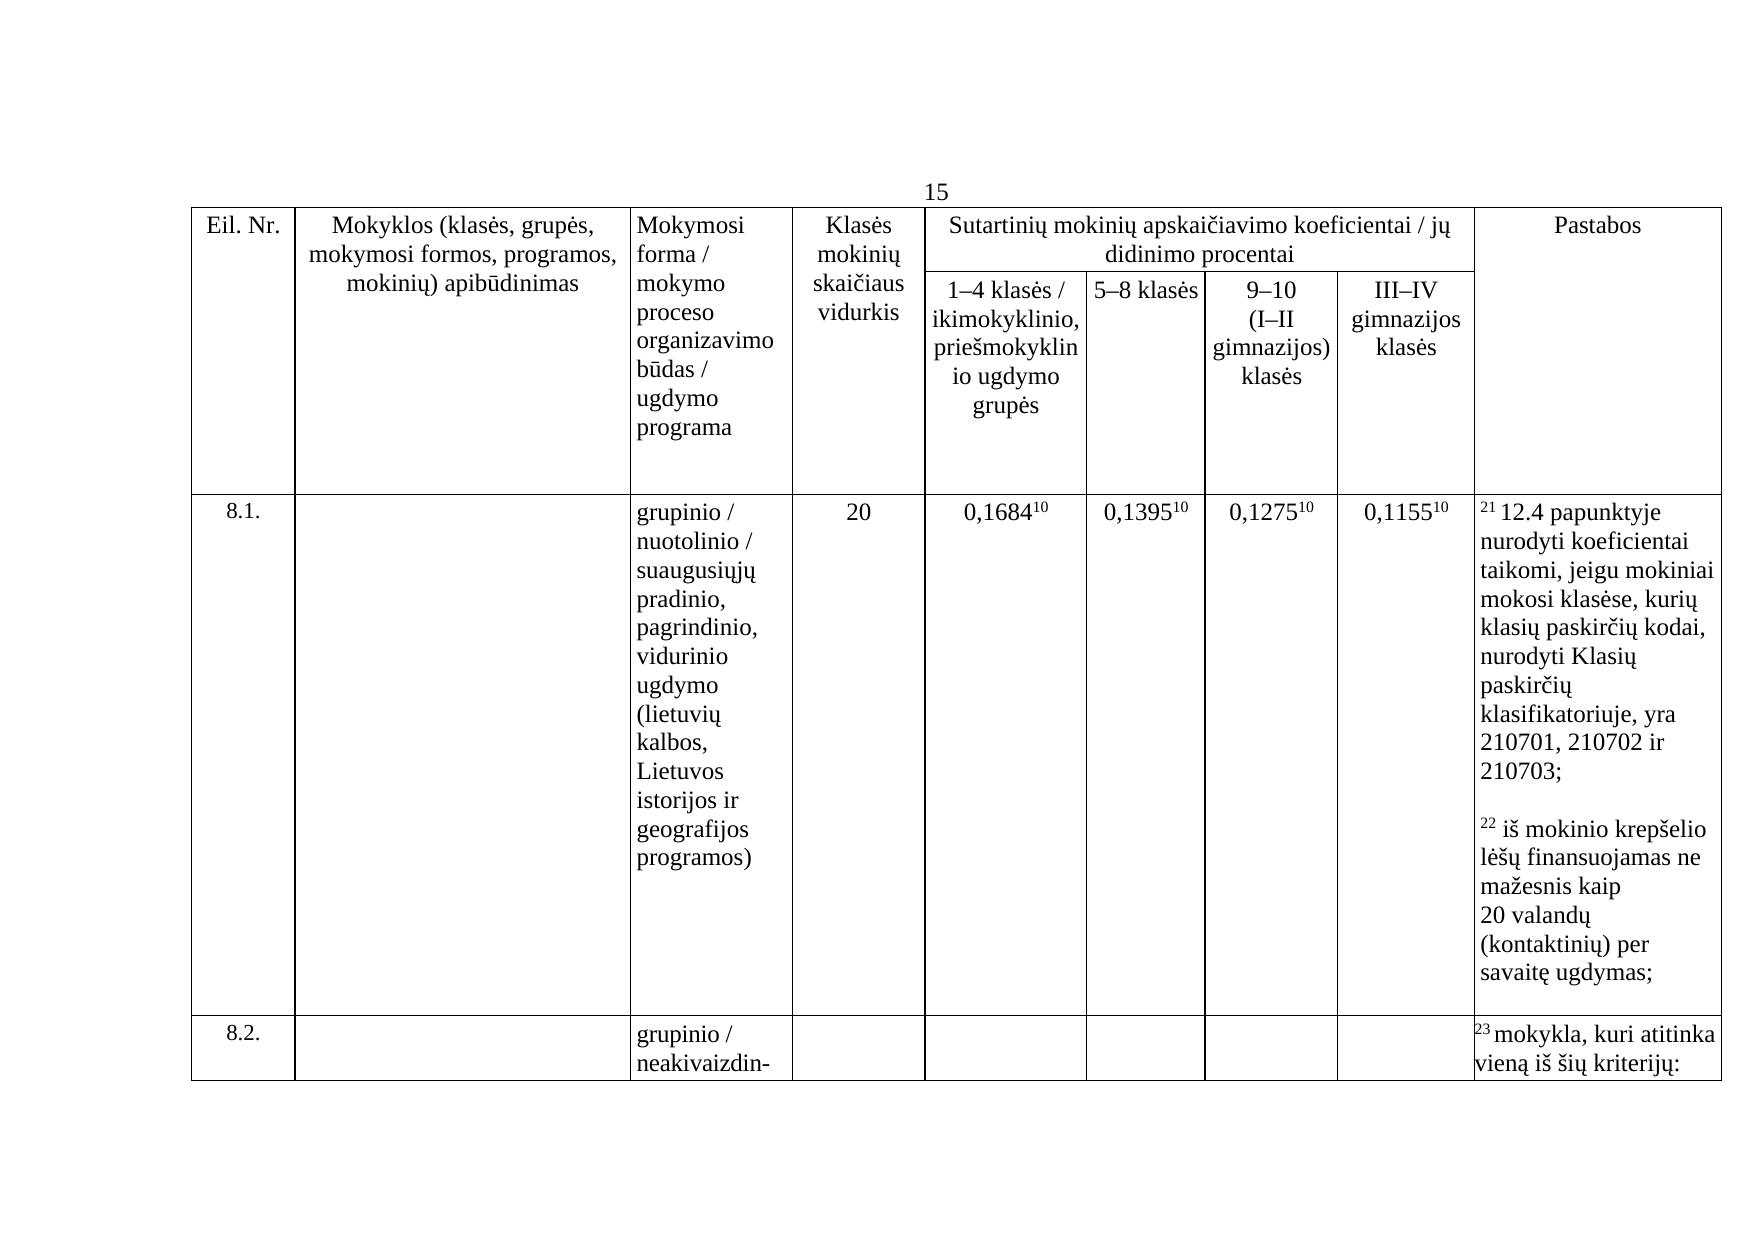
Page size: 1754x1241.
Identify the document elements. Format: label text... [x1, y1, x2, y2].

table_cell [296, 1016, 630, 1080]
table_cell 8.2. [192, 1016, 294, 1080]
table_cell 0,115510 [1338, 495, 1474, 1015]
table_cell 1–4 klasės / ikimokyklinio, priešmokyklinio ugdymo grupės [926, 272, 1086, 493]
table_header Sutartinių mokinių apskaičiavimo koeficientai / jų didinimo procentai [926, 208, 1474, 271]
table_cell III–IV gimnazijos klasės [1338, 272, 1474, 493]
table_cell [793, 1016, 924, 1080]
table_cell 0,139510 [1087, 495, 1204, 1015]
table_header Pastabos [1475, 208, 1721, 493]
table_cell [1206, 1016, 1337, 1080]
table_cell [926, 1016, 1086, 1080]
table_cell [1338, 1016, 1474, 1080]
table_cell 23 mokykla, kuri atitinka vieną iš šių kriterijų: [1475, 1016, 1721, 1080]
table_header Klasės mokinių skaičiaus vidurkis [793, 208, 924, 493]
table_cell 0,127510 [1206, 495, 1337, 1015]
table_cell [296, 495, 630, 1015]
table_cell 20 [793, 495, 924, 1015]
table_header Mokymosi forma / mokymo proceso organizavimo būdas / ugdymo programa [631, 208, 792, 493]
table_cell grupinio / neakivaizdin- [631, 1016, 792, 1080]
table_header Eil. Nr. [192, 208, 294, 493]
table_header Mokyklos (klasės, grupės, mokymosi formos, programos, mokinių) apibūdinimas [296, 208, 630, 493]
table_cell grupinio / nuotolinio / suaugusiųjų pradinio, pagrindinio, vidurinio ugdymo (lietuvių kalbos, Lietuvos istorijos ir geografijos programos) [631, 495, 792, 1015]
table_cell 9–10 (I–II gimnazijos) klasės [1206, 272, 1337, 493]
table_cell 5–8 klasės [1087, 272, 1204, 493]
table_cell 0,168410 [926, 495, 1086, 1015]
table_cell 8.1. [192, 495, 294, 1015]
table_cell [1087, 1016, 1204, 1080]
table_cell 21 12.4 papunktyje nurodyti koeficientai taikomi, jeigu mokiniai mokosi klasėse, kurių klasių paskirčių kodai, nurodyti Klasių paskirčių klasifikatoriuje, yra 210701, 210702 ir 210703; 22 iš mokinio krepšelio lėšų finansuojamas ne mažesnis kaip 20 valandų (kontaktinių) per savaitę ugdymas; [1475, 495, 1721, 1015]
